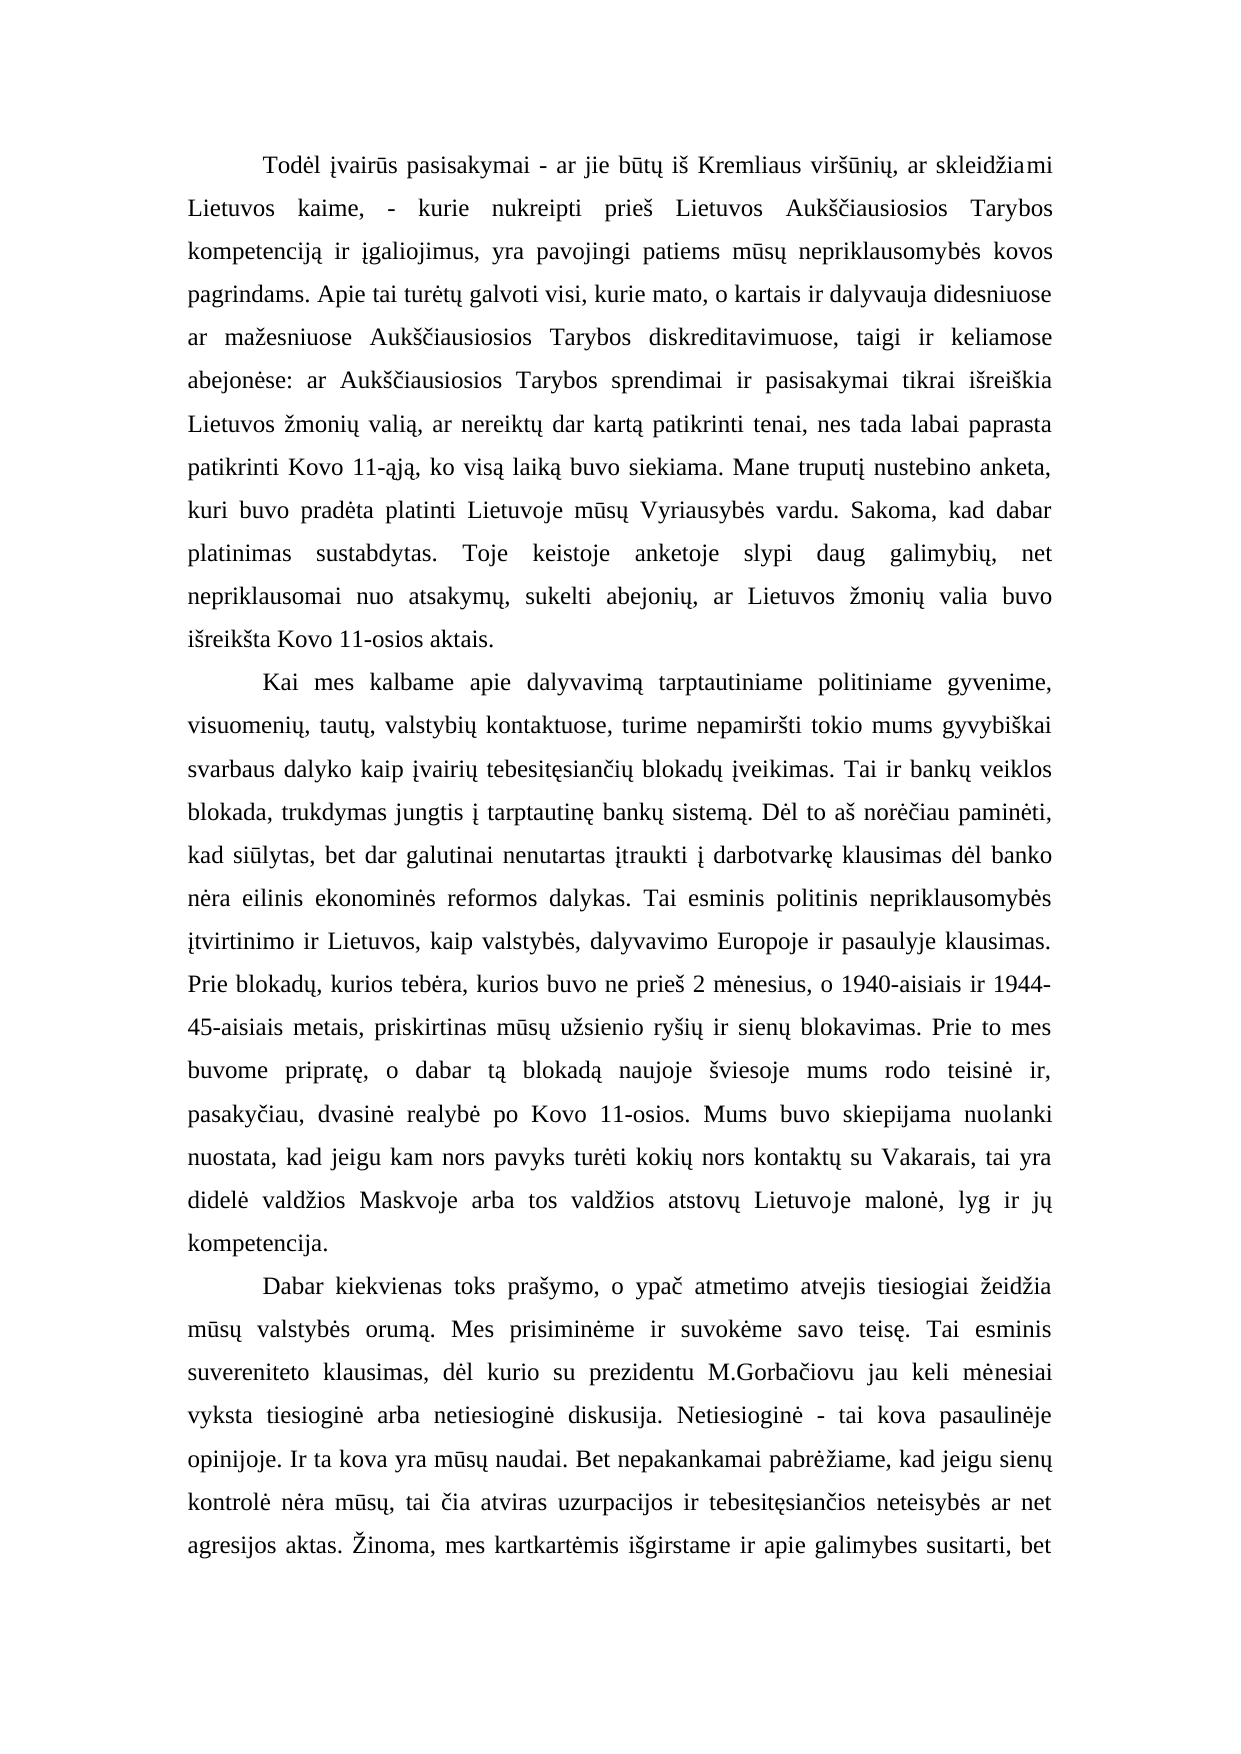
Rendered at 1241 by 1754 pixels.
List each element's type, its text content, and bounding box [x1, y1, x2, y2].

text Dabar kiekvienas toks prašymo, o ypač atmetimo atvejis tiesiogiai žeidžia mūsų valstybės orumą. Mes prisiminėme ir suvokėme savo teisę. Tai esminis suvereniteto klausimas, dėl kurio su prezidentu M.Gorbačiovu jau keli mė­nesiai vyksta tiesioginė arba netiesioginė diskusija. Netiesioginė - tai kova pasaulinėje opinijoje. Ir ta kova yra mūsų naudai. Bet nepakankamai pabrė­žiame, kad jeigu sienų kontrolė nėra mūsų, tai čia atviras uzurpacijos ir tebesitęsiančios neteisybės ar net agresijos aktas. Žinoma, mes kartkartėmis išgirstame ir apie galimybes susitarti, bet [187, 1271, 1053, 1559]
text Kai mes kalbame apie dalyvavimą tarptautiniame politiniame gyvenime, visuomenių, tautų, valstybių kontaktuose, turime nepamiršti tokio mums gyvybiškai svarbaus dalyko kaip įvairių tebesitęsiančių blokadų įveikimas. Tai ir bankų veiklos blokada, trukdymas jungtis į tarptautinę bankų sistemą. Dėl to aš norėčiau paminėti, kad siūlytas, bet dar galutinai nenutartas įt­raukti į darbotvarkę klausimas dėl banko nėra eilinis ekonominės reformos dalykas. Tai esminis politinis nepriklausomybės įtvirtinimo ir Lietuvos, kaip valstybės, dalyvavimo Europoje ir pasaulyje klausimas. Prie blokadų, kurios tebėra, kurios buvo ne prieš 2 mėnesius, o 1940-aisiais ir 1944-45-aisiais metais, priskirtinas mūsų užsienio ryšių ir sienų blokavimas. Prie to mes buvome pripratę, o dabar tą blokadą naujoje šviesoje mums rodo teisinė ir, pasakyčiau, dvasinė realybė po Kovo 11-osios. Mums buvo skiepijama nuo­lanki nuostata, kad jeigu kam nors pavyks turėti kokių nors kontaktų su Vakarais, tai yra didelė valdžios Maskvoje arba tos valdžios atstovų Lietuvo­je malonė, lyg ir jų kompetencija. [187, 667, 1053, 1257]
text Todėl įvairūs pasisakymai - ar jie būtų iš Kremliaus viršūnių, ar skleidžia­mi Lietuvos kaime, - kurie nukreipti prieš Lietuvos Aukščiausiosios Tary­bos kompetenciją ir įgaliojimus, yra pavojingi patiems mūsų nepriklausomy­bės kovos pagrindams. Apie tai turėtų galvoti visi, kurie mato, o kartais ir dalyvauja didesniuose ar mažesniuose Aukščiausiosios Tarybos diskreditavi­muose, taigi ir keliamose abejonėse: ar Aukščiausiosios Tarybos sprendimai ir pasisakymai tikrai išreiškia Lietuvos žmonių valią, ar nereiktų dar kartą patikrinti tenai, nes tada labai paprasta patikrinti Kovo 11-ąją, ko visą laiką buvo siekiama. Mane truputį nustebino anketa, kuri buvo pradėta platinti Lietuvoje mūsų Vyriausybės vardu. Sakoma, kad dabar platinimas sustabdy­tas. Toje keistoje anketoje slypi daug galimybių, net nepriklausomai nuo atsakymų, sukelti abejonių, ar Lietuvos žmonių valia buvo išreikšta Kovo 11-osios aktais. [187, 150, 1053, 653]
